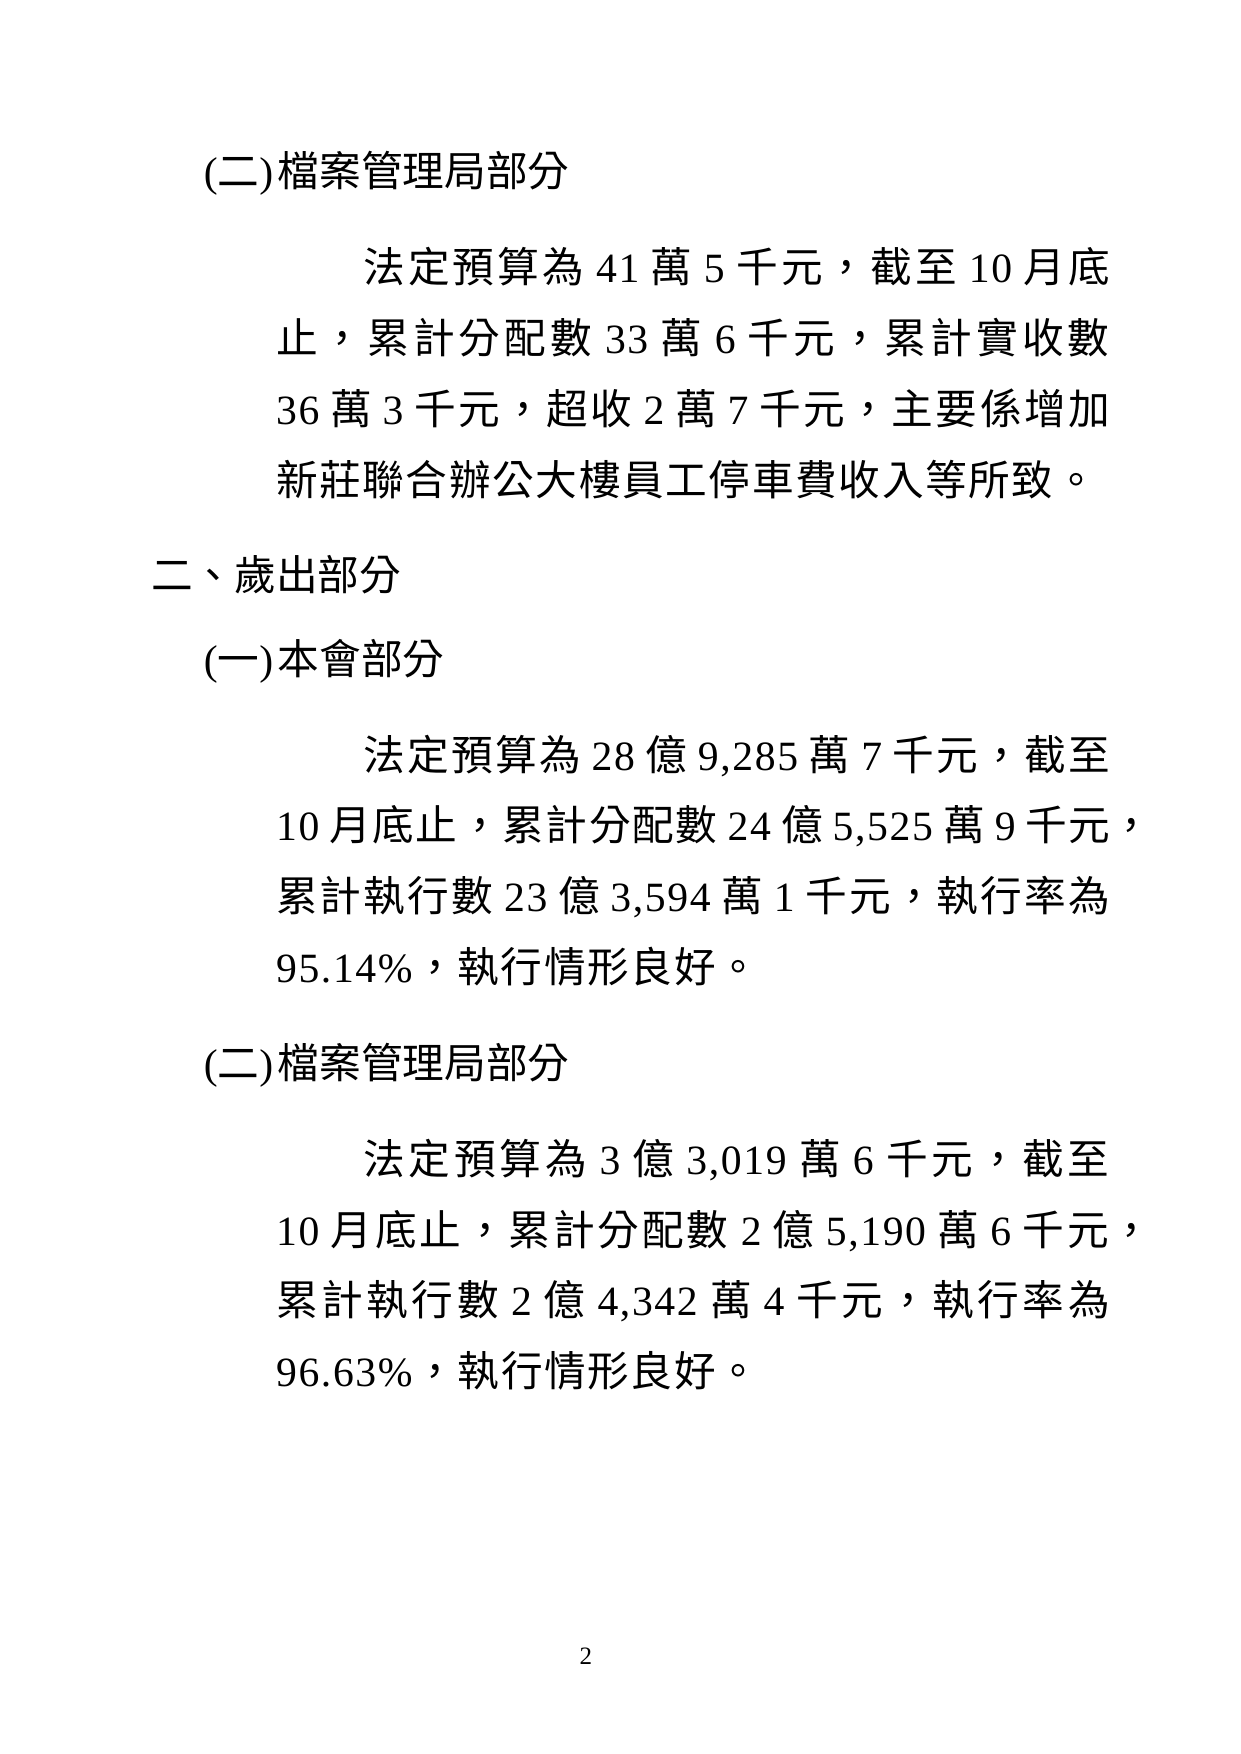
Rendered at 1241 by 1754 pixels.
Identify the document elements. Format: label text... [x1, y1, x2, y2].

list 本會部分 [204, 617, 1110, 688]
list 檔案管理局部分 [204, 130, 1110, 201]
text 法定預算為28億9,285萬7千元，截至10月底止，累計分配數24億5,525萬9千元，累計執行數23億3,594萬1千元，執行率為95.14%，執行情形良好。 [276, 713, 1110, 997]
text 法定預算為3億3,019萬6千元，截至10月底止，累計分配數2億5,190萬6千元，累計執行數2億4,342萬4千元，執行率為96.63%，執行情形良好。 [276, 1117, 1110, 1401]
text 法定預算為41萬5千元，截至10月底止，累計分配數33萬6千元，累計實收數36萬3千元，超收2萬7千元，主要係增加新莊聯合辦公大樓員工停車費收入等所致。 [276, 226, 1110, 509]
text 二、歲出部分 [130, 534, 1110, 605]
list 檔案管理局部分 [204, 1022, 1110, 1092]
